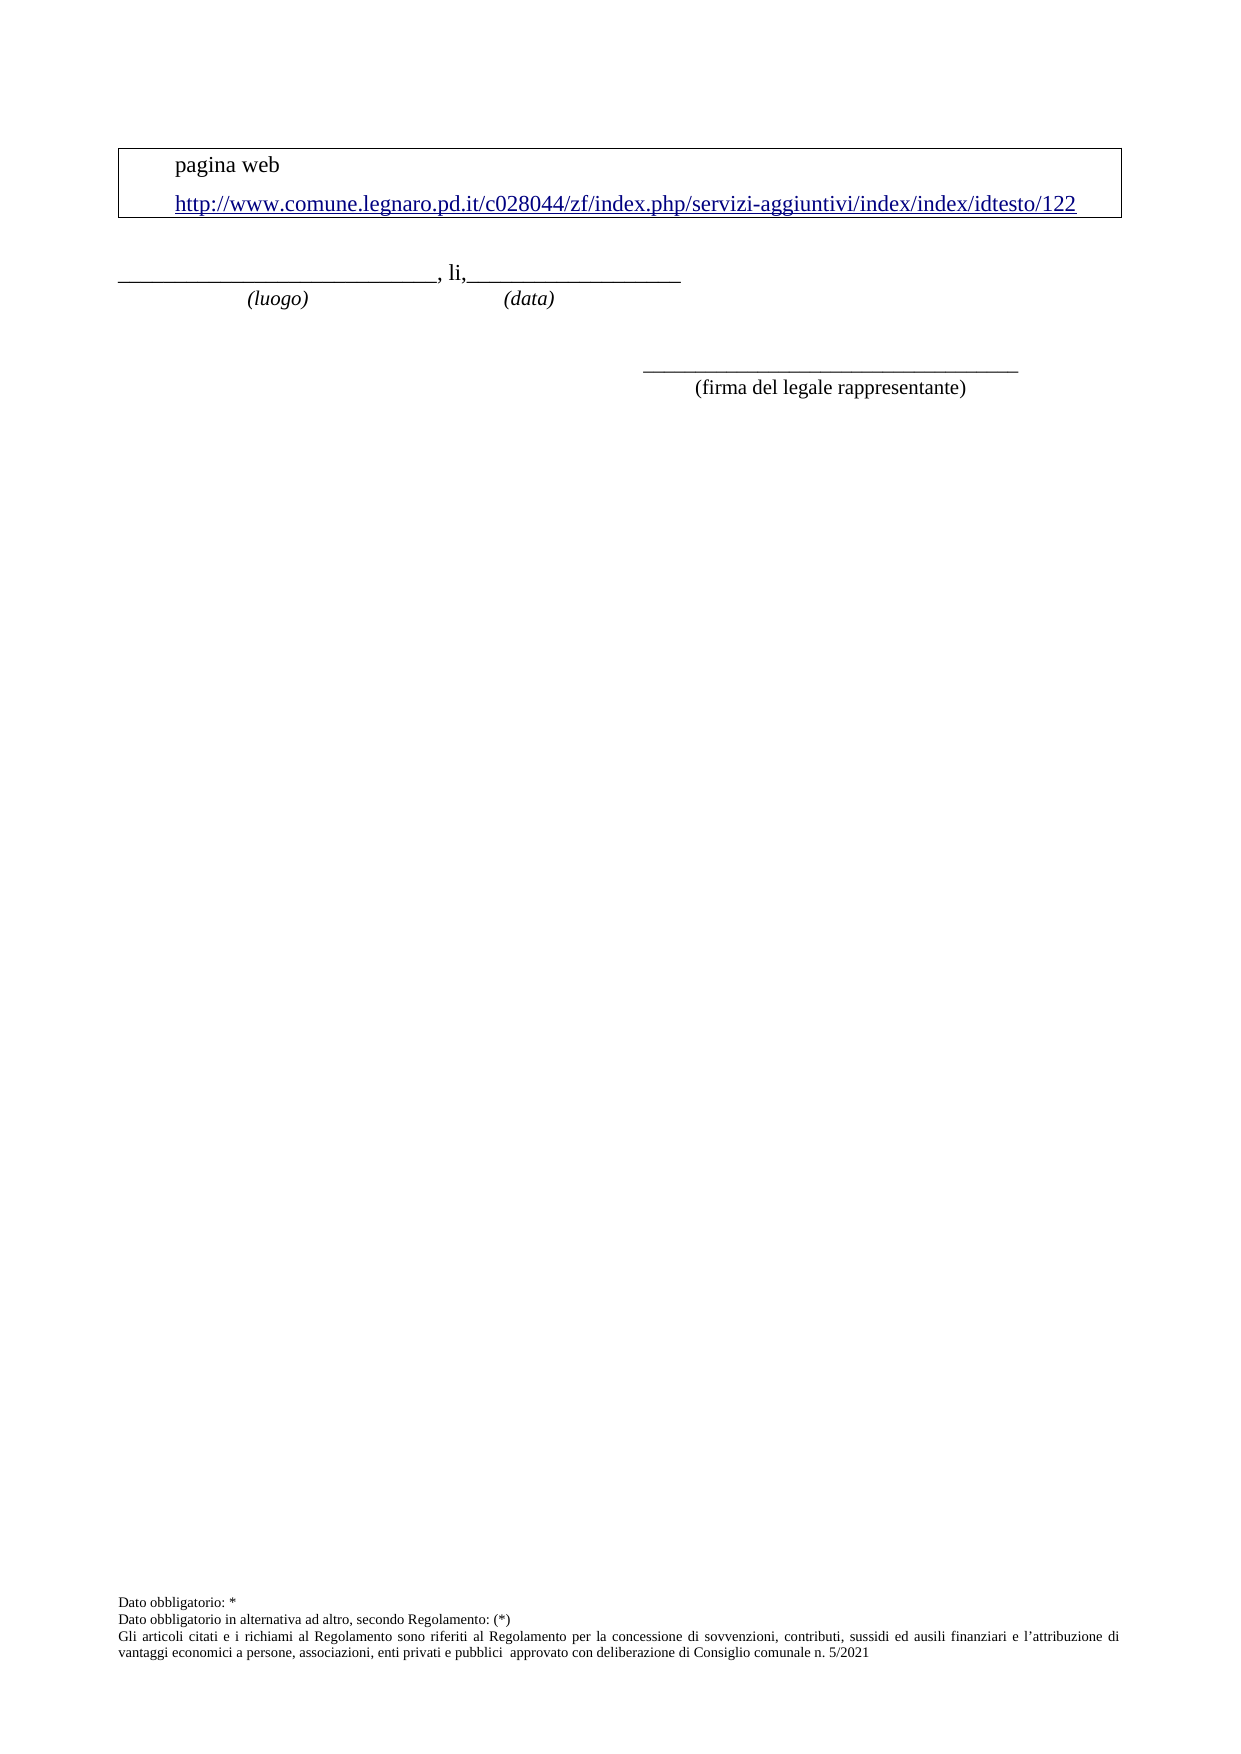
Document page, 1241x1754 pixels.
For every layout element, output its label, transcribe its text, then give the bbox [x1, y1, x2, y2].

text (luogo) (data) [118, 286, 1122, 326]
list http://www.comune.legnaro.pd.it/c028044/zf/index.php/servizi-aggiuntivi/index/index/idtesto/122 [119, 187, 1121, 217]
text (firma del legale rappresentante) [118, 375, 1122, 399]
text , li, [118, 259, 1122, 286]
list pagina web [119, 149, 1121, 177]
text ____________________________________ [118, 351, 1122, 375]
